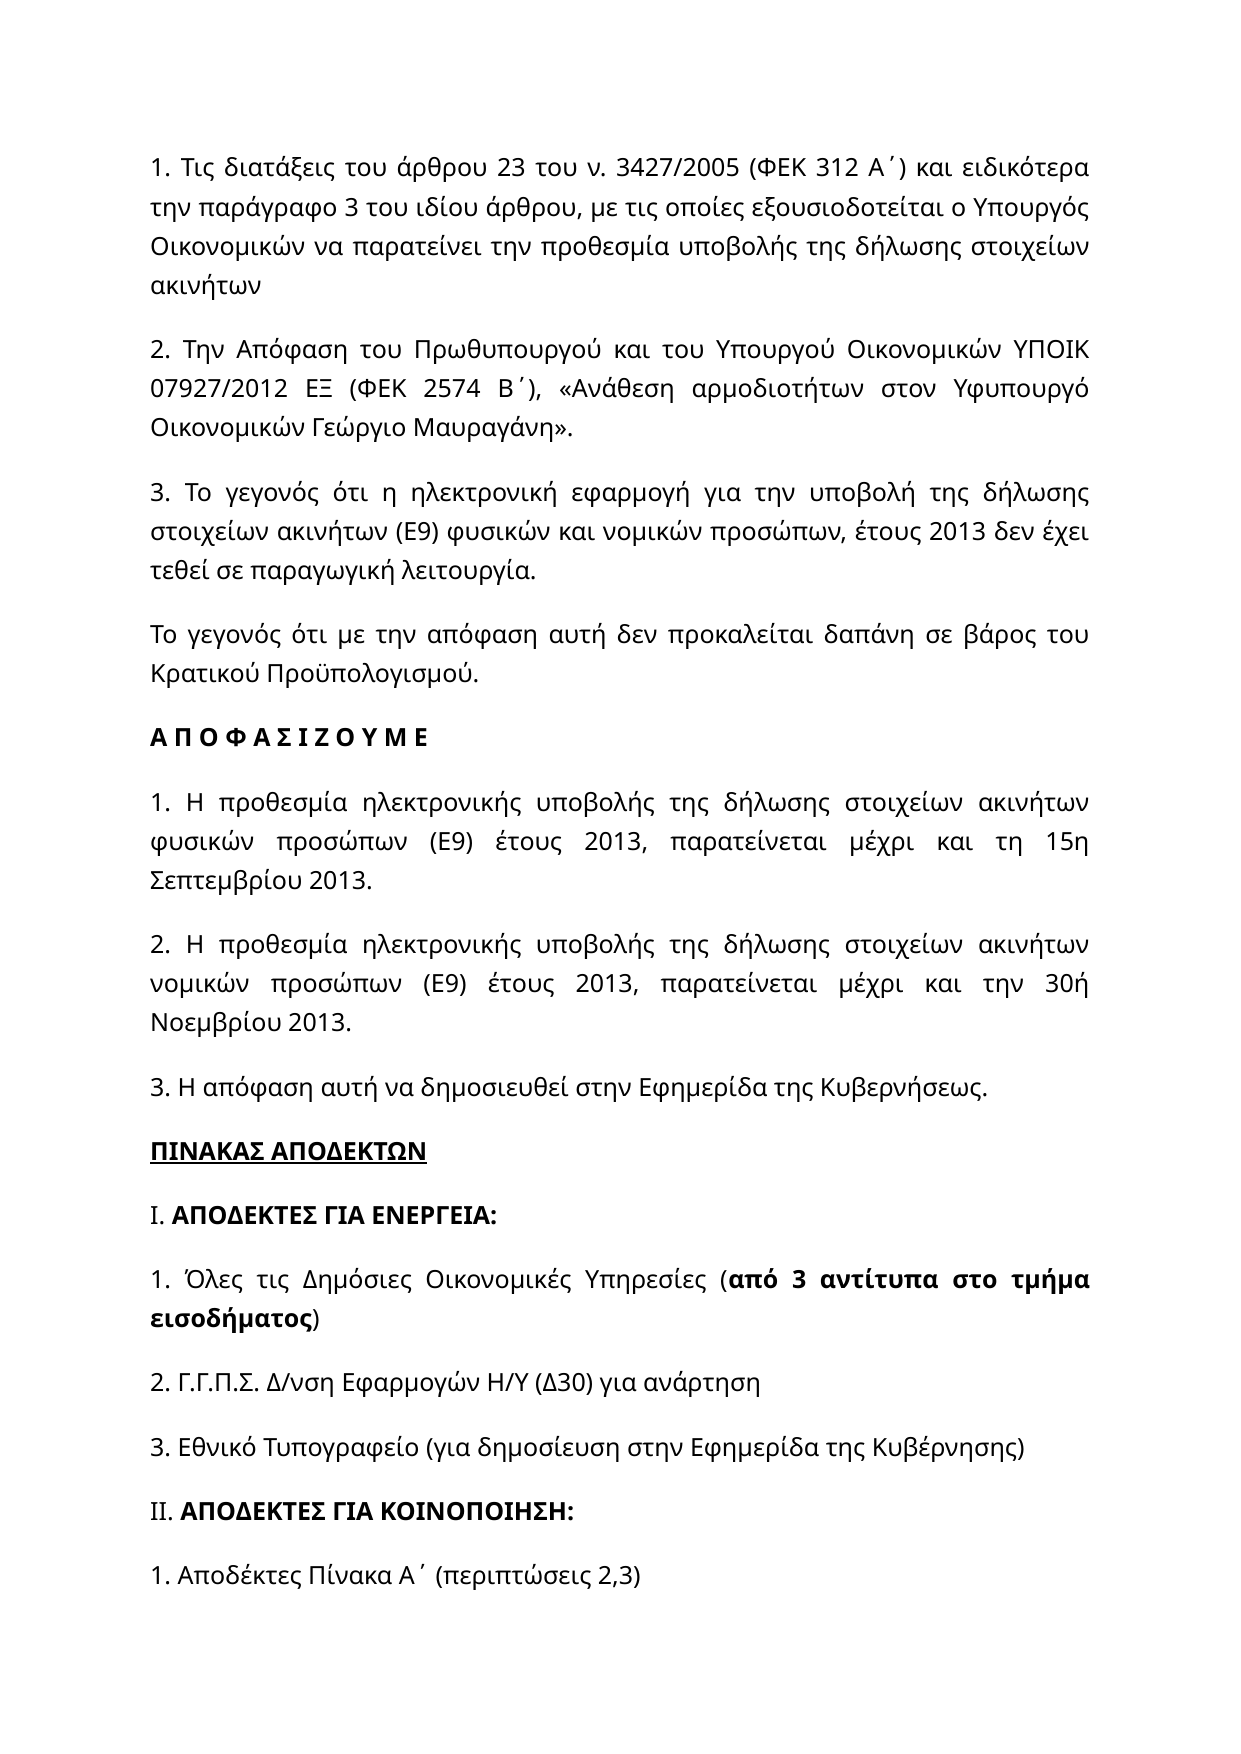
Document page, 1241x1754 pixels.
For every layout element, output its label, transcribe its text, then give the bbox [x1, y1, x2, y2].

text 3. Η απόφαση αυτή να δημοσιευθεί στην Εφημερίδα της Κυβερνήσεως. [150, 1069, 1090, 1103]
text 1. Τις διατάξεις του άρθρου 23 του ν. 3427/2005 (ΦΕΚ 312 Α΄) και ειδικότερα την παράγραφο 3 του ιδίου άρθρου, με τις οποίες εξουσιοδοτείται ο Υπουργός Οικονομικών να παρατείνει την προθεσμία υποβολής της δήλωσης στοιχείων ακινήτων [150, 150, 1090, 302]
text 2. Η προθεσμία ηλεκτρονικής υποβολής της δήλωσης στοιχείων ακινήτων νομικών προσώπων (Ε9) έτους 2013, παρατείνεται μέχρι και την 30ή Νοεμβρίου 2013. [150, 927, 1090, 1039]
text ΠΙΝΑΚΑΣ ΑΠΟΔΕΚΤΩΝ [150, 1133, 1090, 1167]
text 3. Εθνικό Τυπογραφείο (για δημοσίευση στην Εφημερίδα της Κυβέρνησης) [150, 1429, 1090, 1463]
text 2. Γ.Γ.Π.Σ. Δ/νση Εφαρμογών Η/Υ (Δ30) για ανάρτηση [150, 1365, 1090, 1399]
text 3. Το γεγονός ότι η ηλεκτρονική εφαρμογή για την υποβολή της δήλωσης στοιχείων ακινήτων (Ε9) φυσικών και νομικών προσώπων, έτους 2013 δεν έχει τεθεί σε παραγωγική λειτουργία. [150, 474, 1090, 587]
text II. ΑΠΟΔΕΚΤΕΣ ΓΙΑ ΚΟΙΝΟΠΟΙΗΣΗ: [150, 1493, 1090, 1527]
text 2. Την Απόφαση του Πρωθυπουργού και του Υπουργού Οικονομικών YΠΟΙΚ 07927/2012 ΕΞ (ΦΕΚ 2574 Β΄), «Ανάθεση αρμοδιοτήτων στον Υφυπουργό Οικονομικών Γεώργιο Μαυραγάνη». [150, 332, 1090, 444]
text 1. Όλες τις Δημόσιες Οικονομικές Υπηρεσίες (από 3 αντίτυπα στο τμήμα εισοδήματος) [150, 1262, 1090, 1335]
text I. ΑΠΟΔΕΚΤΕΣ ΓΙΑ ΕΝΕΡΓΕΙΑ: [150, 1197, 1090, 1232]
text Α Π Ο Φ Α Σ Ι Ζ Ο Υ Μ Ε [150, 720, 1090, 754]
text Το γεγονός ότι με την απόφαση αυτή δεν προκαλείται δαπάνη σε βάρος του Κρατικού Προϋπολογισμού. [150, 617, 1090, 690]
text 1. Η προθεσμία ηλεκτρονικής υποβολής της δήλωσης στοιχείων ακινήτων φυσικών προσώπων (Ε9) έτους 2013, παρατείνεται μέχρι και τη 15η Σεπτεμβρίου 2013. [150, 784, 1090, 897]
text 1. Αποδέκτες Πίνακα Α΄ (περιπτώσεις 2,3) [150, 1557, 1090, 1592]
